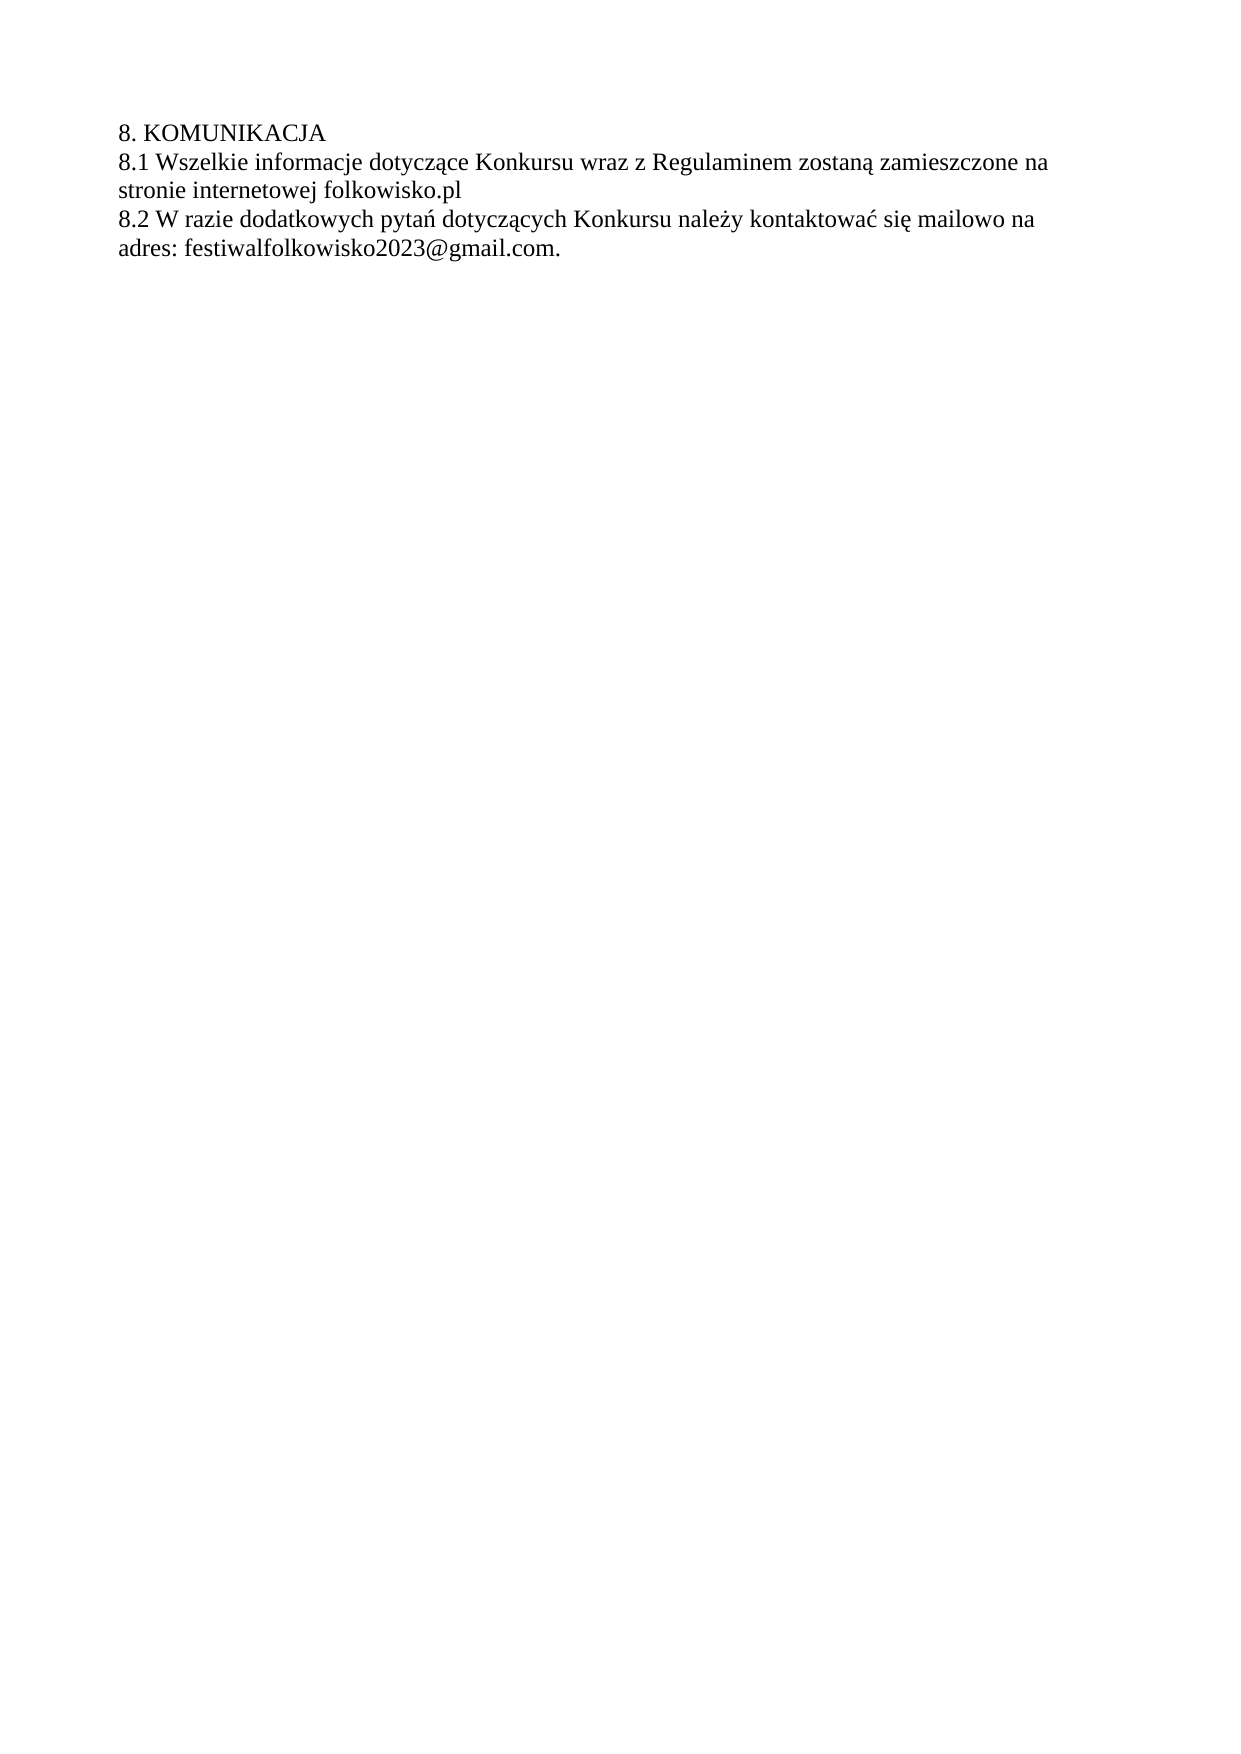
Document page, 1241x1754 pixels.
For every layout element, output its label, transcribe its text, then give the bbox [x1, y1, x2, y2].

text 8. KOMUNIKACJA [118, 118, 1122, 147]
text adres: festiwalfolkowisko2023@gmail.com. [118, 233, 1122, 262]
text 8.1 Wszelkie informacje dotyczące Konkursu wraz z Regulaminem zostaną zamieszczone na [118, 147, 1122, 176]
text 8.2 W razie dodatkowych pytań dotyczących Konkursu należy kontaktować się mailowo na [118, 204, 1122, 233]
text stronie internetowej folkowisko.pl [118, 176, 1122, 204]
